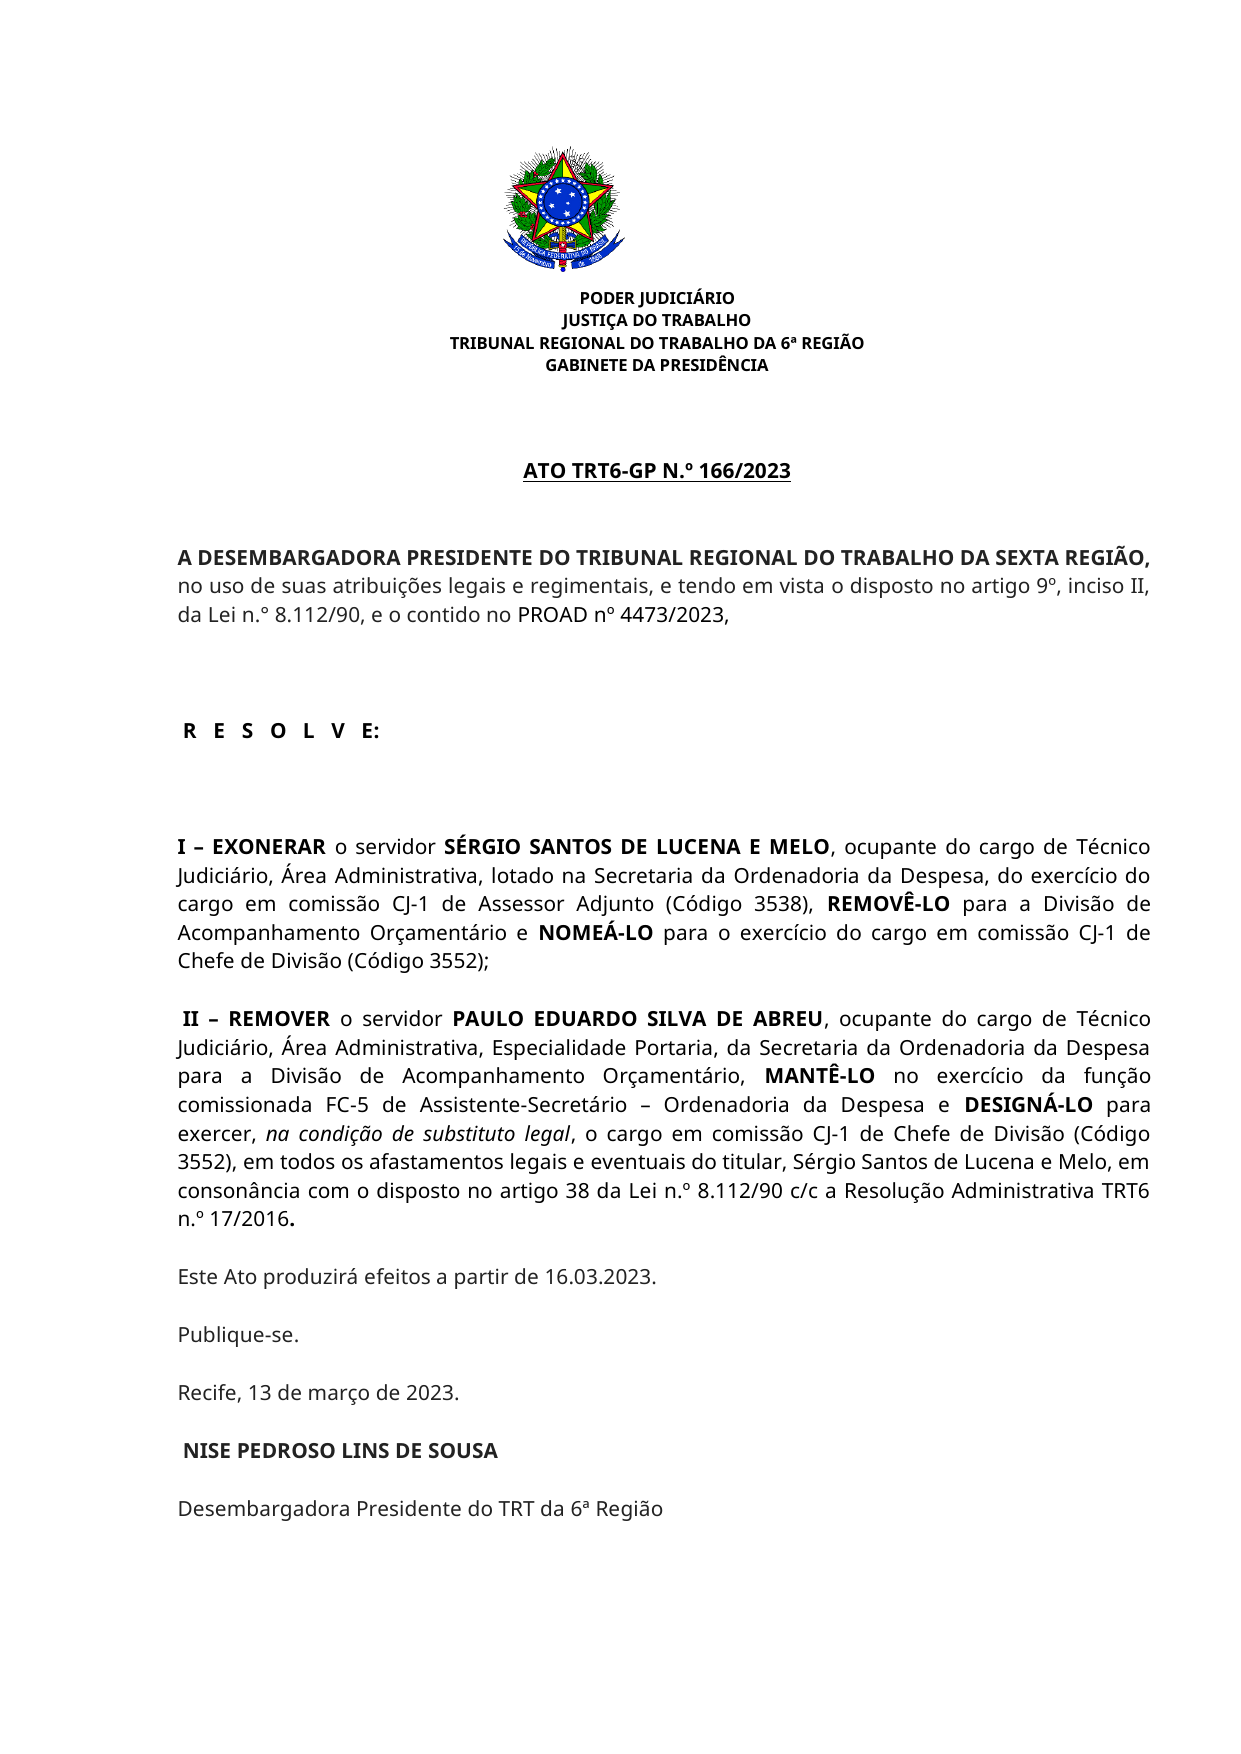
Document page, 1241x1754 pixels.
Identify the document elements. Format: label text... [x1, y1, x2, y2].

text Recife, 13 de março de 2023. [177, 1378, 1152, 1407]
text PODER JUDICIÁRIO [177, 287, 1137, 309]
text I – EXONERAR o servidor SÉRGIO SANTOS DE LUCENA E MELO, ocupante do cargo de Técnico Judiciário, Área Administrativa, lotado na Secretaria da Ordenadoria da Despesa, do exercício do cargo em comissão CJ-1 de Assessor Adjunto (Código 3538), REMOVÊ-LO para a Divisão de Acompanhamento Orçamentário e NOMEÁ-LO para o exercício do cargo em comissão CJ-1 de Chefe de Divisão (Código 3552); [177, 832, 1152, 975]
text Este Ato produzirá efeitos a partir de 16.03.2023. [177, 1262, 1137, 1291]
text ATO TRT6-GP N.º 166/2023 [177, 456, 1137, 485]
text R E S O L V E: [177, 716, 1152, 744]
text II – REMOVER o servidor PAULO EDUARDO SILVA DE ABREU, ocupante do cargo de Técnico Judiciário, Área Administrativa, Especialidade Portaria, da Secretaria da Ordenadoria da Despesa para a Divisão de Acompanhamento Orçamentário, MANTÊ-LO no exercício da função comissionada FC-5 de Assistente-Secretário – Ordenadoria da Despesa e DESIGNÁ-LO para exercer, na condição de substituto legal, o cargo em comissão CJ-1 de Chefe de Divisão (Código 3552), em todos os afastamentos legais e eventuais do titular, Sérgio Santos de Lucena e Melo, em consonância com o disposto no artigo 38 da Lei n.º 8.112/90 c/c a Resolução Administrativa TRT6 n.º 17/2016. [177, 1004, 1152, 1233]
text A DESEMBARGADORA PRESIDENTE DO TRIBUNAL REGIONAL DO TRABALHO DA SEXTA REGIÃO, no uso de suas atribuições legais e regimentais, e tendo em vista o disposto no artigo 9º, inciso II, da Lei n.° 8.112/90, e o contido no PROAD nº 4473/2023, [177, 543, 1152, 628]
text Publique-se. [177, 1320, 1152, 1349]
text TRIBUNAL REGIONAL DO TRABALHO DA 6ª REGIÃO [177, 332, 1137, 354]
text Desembargadora Presidente do TRT da 6ª Região [177, 1494, 1152, 1523]
text NISE PEDROSO LINS DE SOUSA [177, 1436, 1152, 1465]
text JUSTIÇA DO TRABALHO [177, 309, 1137, 332]
picture [496, 143, 628, 274]
text GABINETE DA PRESIDÊNCIA [177, 354, 1137, 377]
